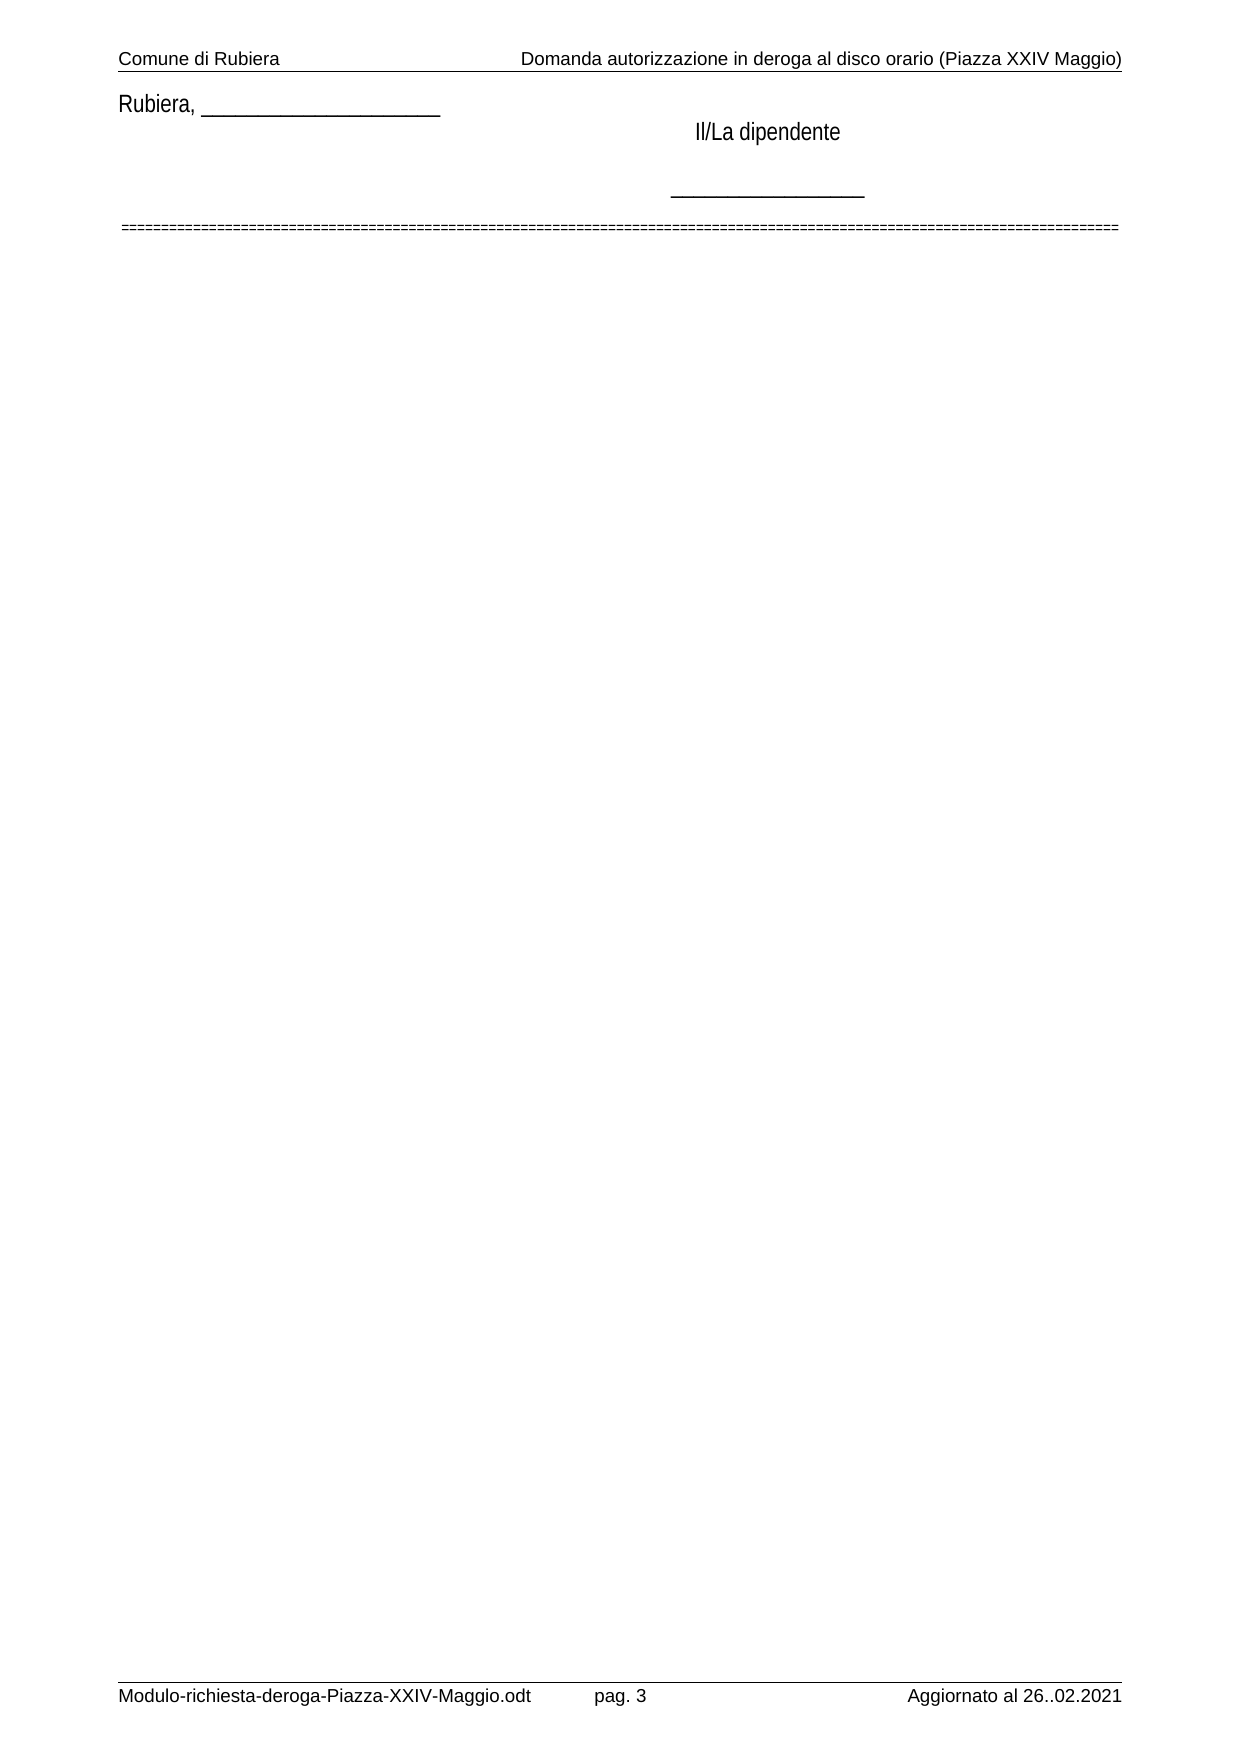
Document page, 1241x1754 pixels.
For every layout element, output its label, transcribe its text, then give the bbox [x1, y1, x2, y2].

text Il/La dipendente [118, 117, 1122, 146]
text Rubiera, _____________________ [118, 89, 1122, 117]
text _________________ [118, 170, 1122, 198]
text ============================================================================================================================= [118, 218, 1122, 237]
